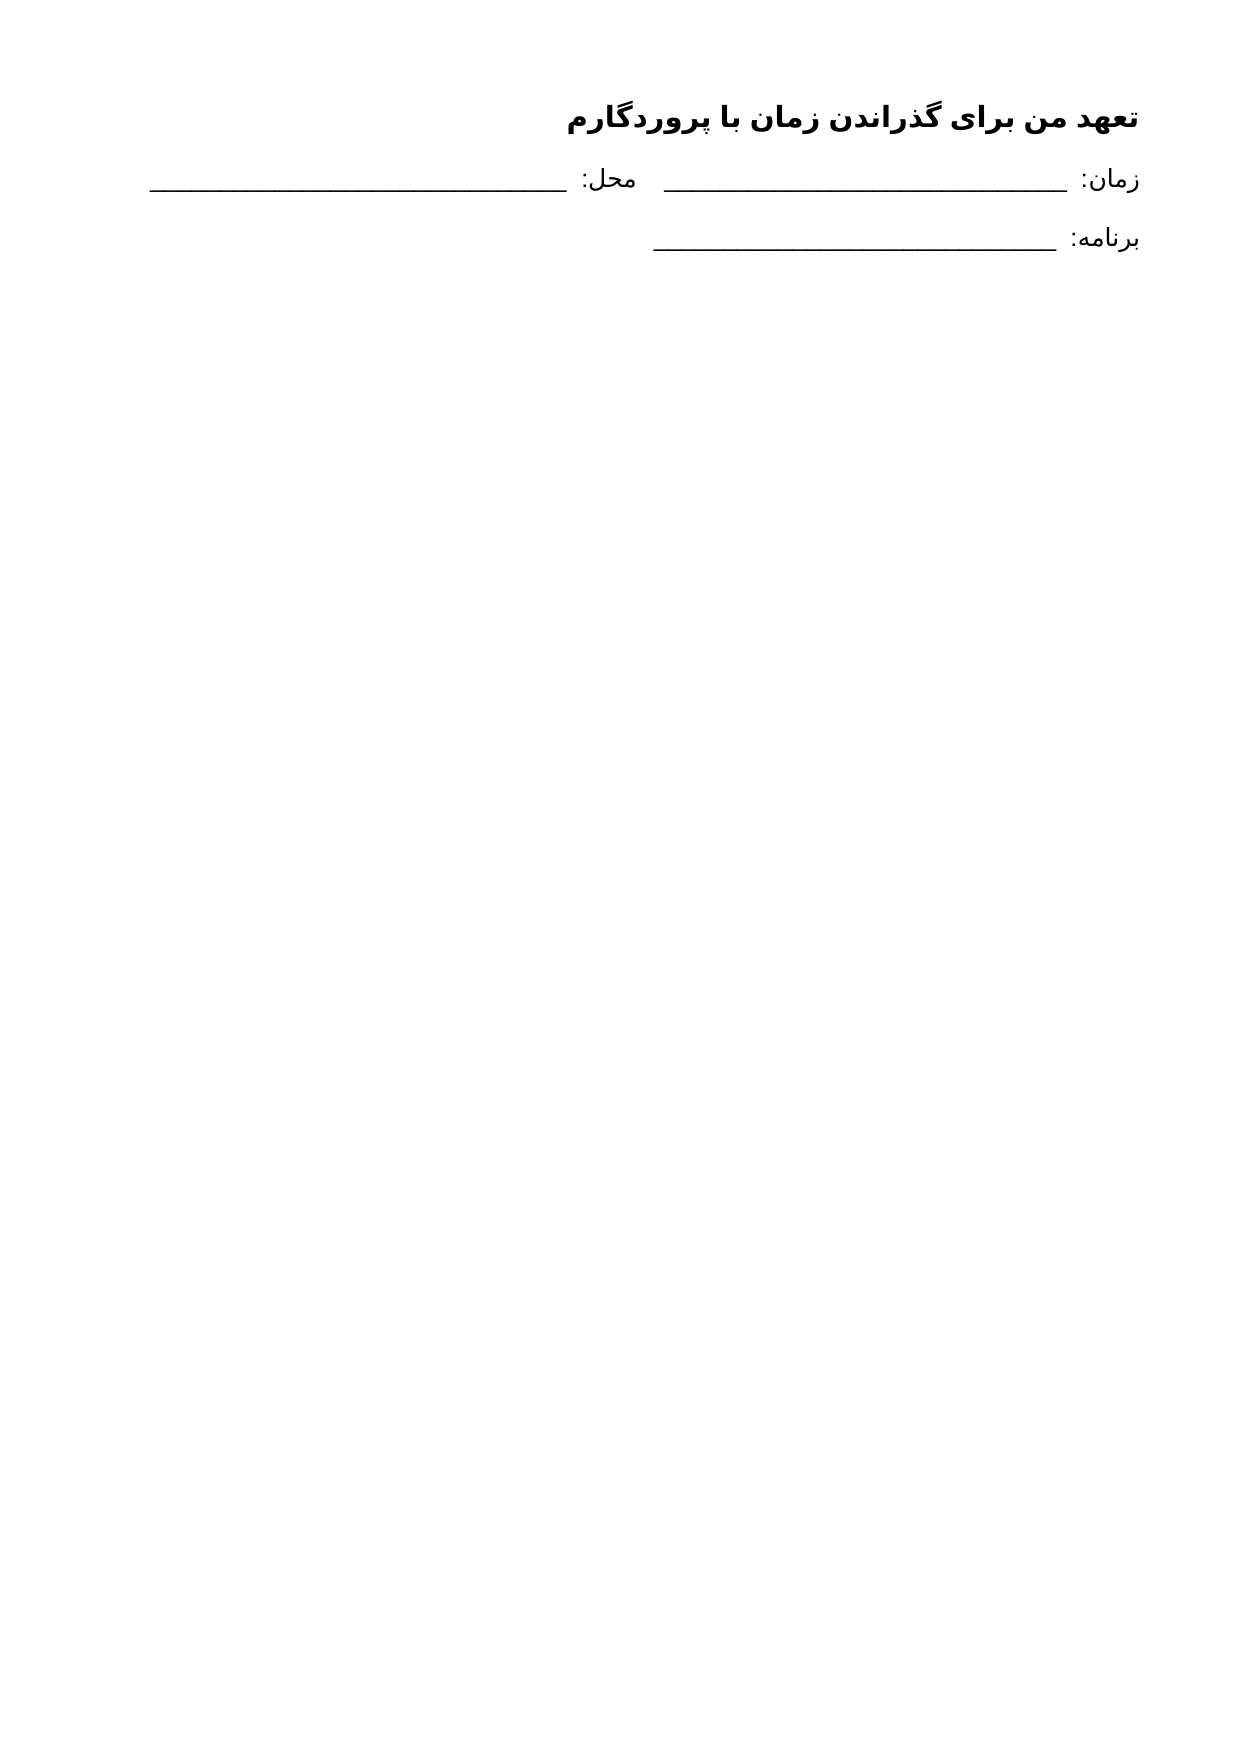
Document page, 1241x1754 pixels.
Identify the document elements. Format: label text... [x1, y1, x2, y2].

text برنامه: _____________________________ [100, 223, 1140, 252]
subtitle تعهد من برای گذراندن زمان با پروردگارم [100, 100, 1140, 134]
text زمان: _____________________________ محل: ______________________________ [100, 164, 1140, 193]
